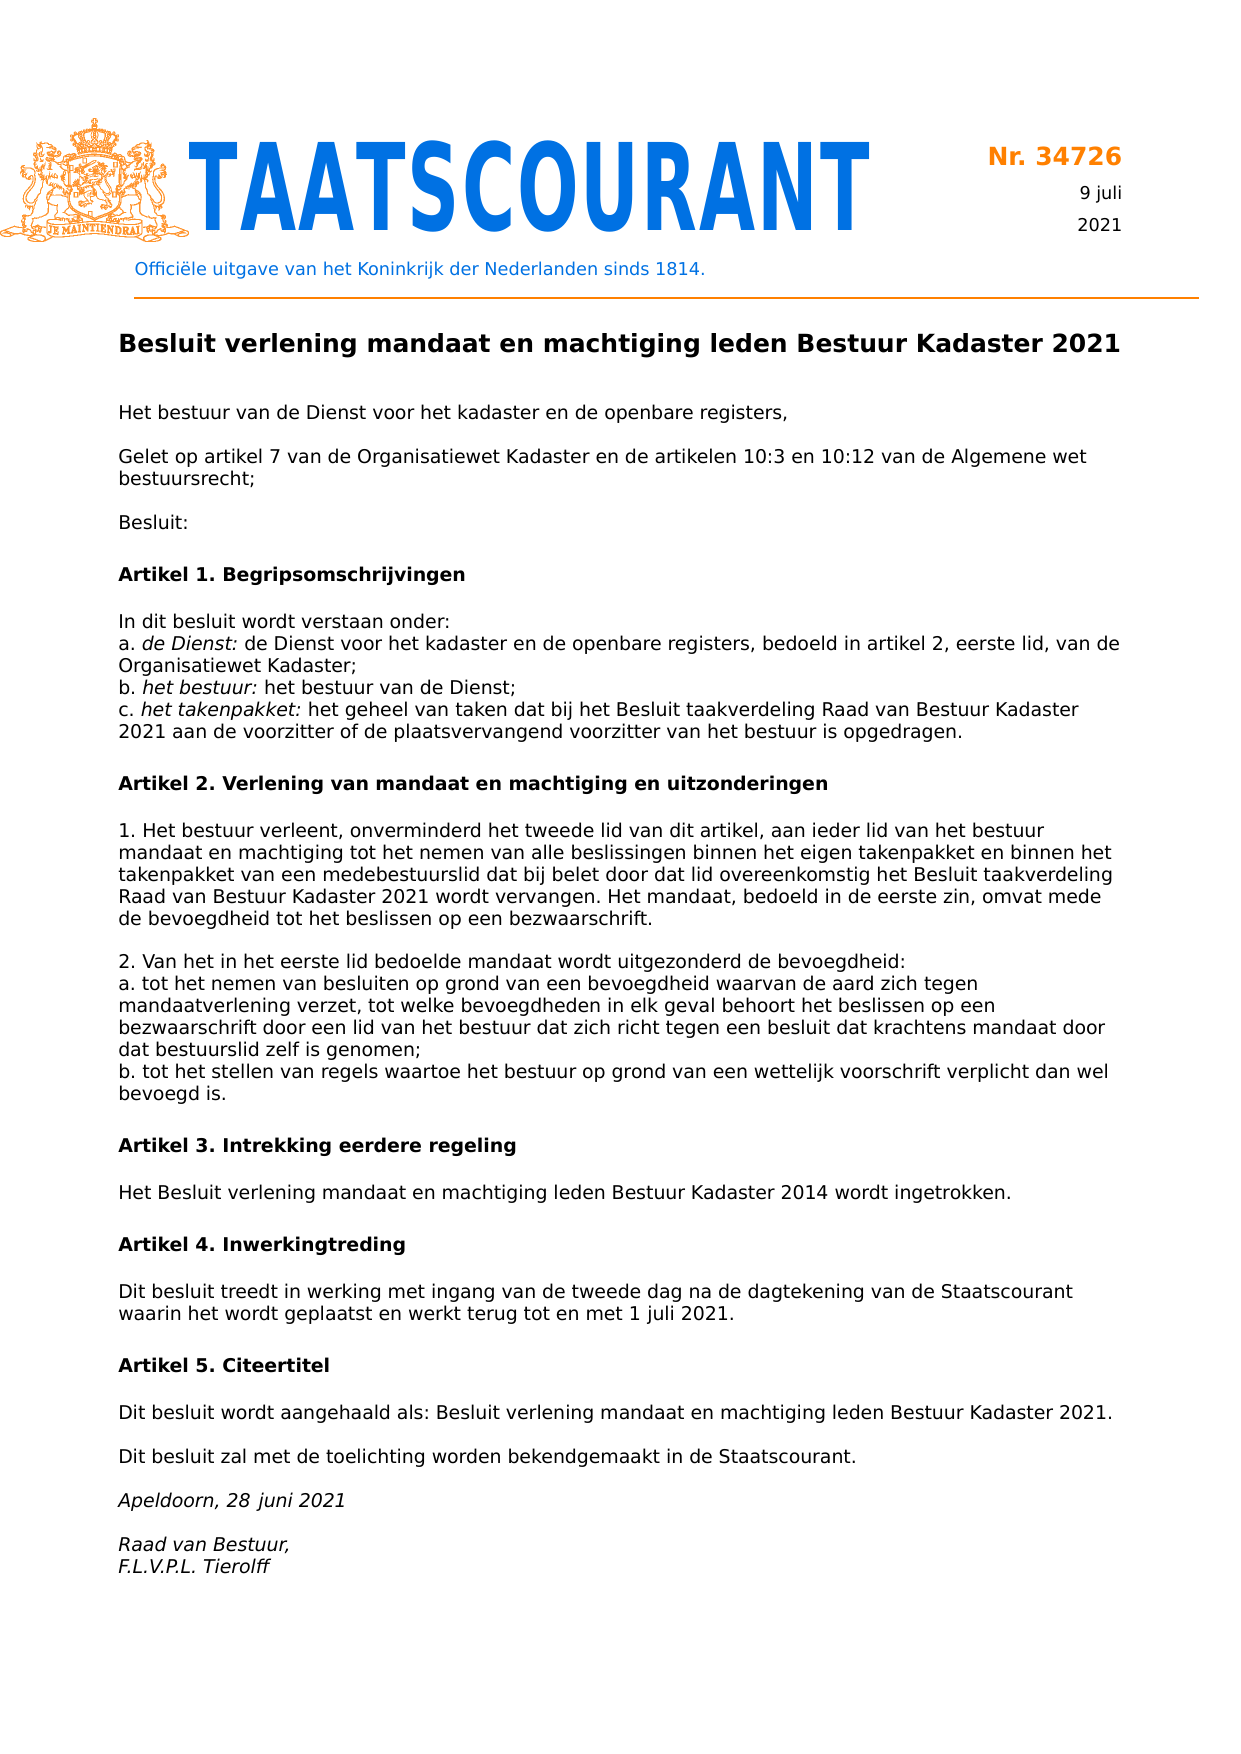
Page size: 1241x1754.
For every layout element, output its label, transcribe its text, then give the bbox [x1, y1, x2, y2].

text Dit besluit treedt in werking met ingang van de tweede dag na de dagtekening van de Staatscourant waarin het wordt geplaatst en werkt terug tot en met 1 juli 2021. [118, 1281, 1122, 1325]
text a. de Dienst: de Dienst voor het kadaster en de openbare registers, bedoeld in artikel 2, eerste lid, van de Organisatiewet Kadaster; [118, 633, 1122, 677]
table_cell 2021 [939, 209, 1199, 259]
text Gelet op artikel 7 van de Organisatiewet Kadaster en de artikelen 10:3 en 10:12 van de Algemene wet bestuursrecht; [118, 446, 1122, 490]
text Dit besluit wordt aangehaald als: Besluit verlening mandaat en machtiging leden Bestuur Kadaster 2021. [118, 1402, 1122, 1424]
text Het Besluit verlening mandaat en machtiging leden Bestuur Kadaster 2014 wordt ingetrokken. [118, 1182, 1122, 1204]
text b. het bestuur: het bestuur van de Dienst; [118, 677, 1122, 699]
text Raad van Bestuur, F.L.V.P.L. Tierolff [118, 1534, 1122, 1578]
text b. tot het stellen van regels waartoe het bestuur op grond van een wettelijk voorschrift verplicht dan wel bevoegd is. [118, 1061, 1122, 1105]
subtitle Artikel 1. Begripsomschrijvingen [118, 564, 1122, 586]
table_cell Officiële uitgave van het Koninkrijk der Nederlanden sinds 1814. [134, 259, 1199, 297]
text a. tot het nemen van besluiten op grond van een bevoegdheid waarvan de aard zich tegen mandaatverlening verzet, tot welke bevoegdheden in elk geval behoort het beslissen op een bezwaarschrift door een lid van het bestuur dat zich richt tegen een besluit dat krachtens mandaat door dat bestuurslid zelf is genomen; [118, 973, 1122, 1061]
table_cell 9 juli [939, 177, 1199, 209]
text 2. Van het in het eerste lid bedoelde mandaat wordt uitgezonderd de bevoegdheid: [118, 951, 1122, 973]
subtitle Artikel 5. Citeertitel [118, 1355, 1122, 1377]
text In dit besluit wordt verstaan onder: [118, 611, 1122, 633]
table_header STAATSCOURANT [134, 118, 939, 259]
text c. het takenpakket: het geheel van taken dat bij het Besluit taakverdeling Raad van Bestuur Kadaster 2021 aan de voorzitter of de plaatsvervangend voorzitter van het bestuur is opgedragen. [118, 699, 1122, 743]
table_header Nr. 34726 [939, 118, 1199, 177]
text Apeldoorn, 28 juni 2021 [118, 1490, 1122, 1512]
picture [0, 118, 189, 242]
text Het bestuur van de Dienst voor het kadaster en de openbare registers, [118, 402, 1122, 424]
text Besluit: [118, 512, 1122, 534]
text 1. Het bestuur verleent, onverminderd het tweede lid van dit artikel, aan ieder lid van het bestuur mandaat en machtiging tot het nemen van alle beslissingen binnen het eigen takenpakket en binnen het takenpakket van een medebestuurslid dat bij belet door dat lid overeenkomstig het Besluit taakverdeling Raad van Bestuur Kadaster 2021 wordt vervangen. Het mandaat, bedoeld in de eerste zin, omvat mede de bevoegdheid tot het beslissen op een bezwaarschrift. [118, 819, 1122, 929]
subtitle Artikel 2. Verlening van mandaat en machtiging en uitzonderingen [118, 773, 1122, 794]
subtitle Artikel 3. Intrekking eerdere regeling [118, 1135, 1122, 1157]
subtitle Artikel 4. Inwerkingtreding [118, 1234, 1122, 1256]
text Dit besluit zal met de toelichting worden bekendgemaakt in de Staatscourant. [118, 1446, 1122, 1468]
table_header [0, 242, 134, 297]
subtitle Besluit verlening mandaat en machtiging leden Bestuur Kadaster 2021 [118, 329, 1122, 358]
